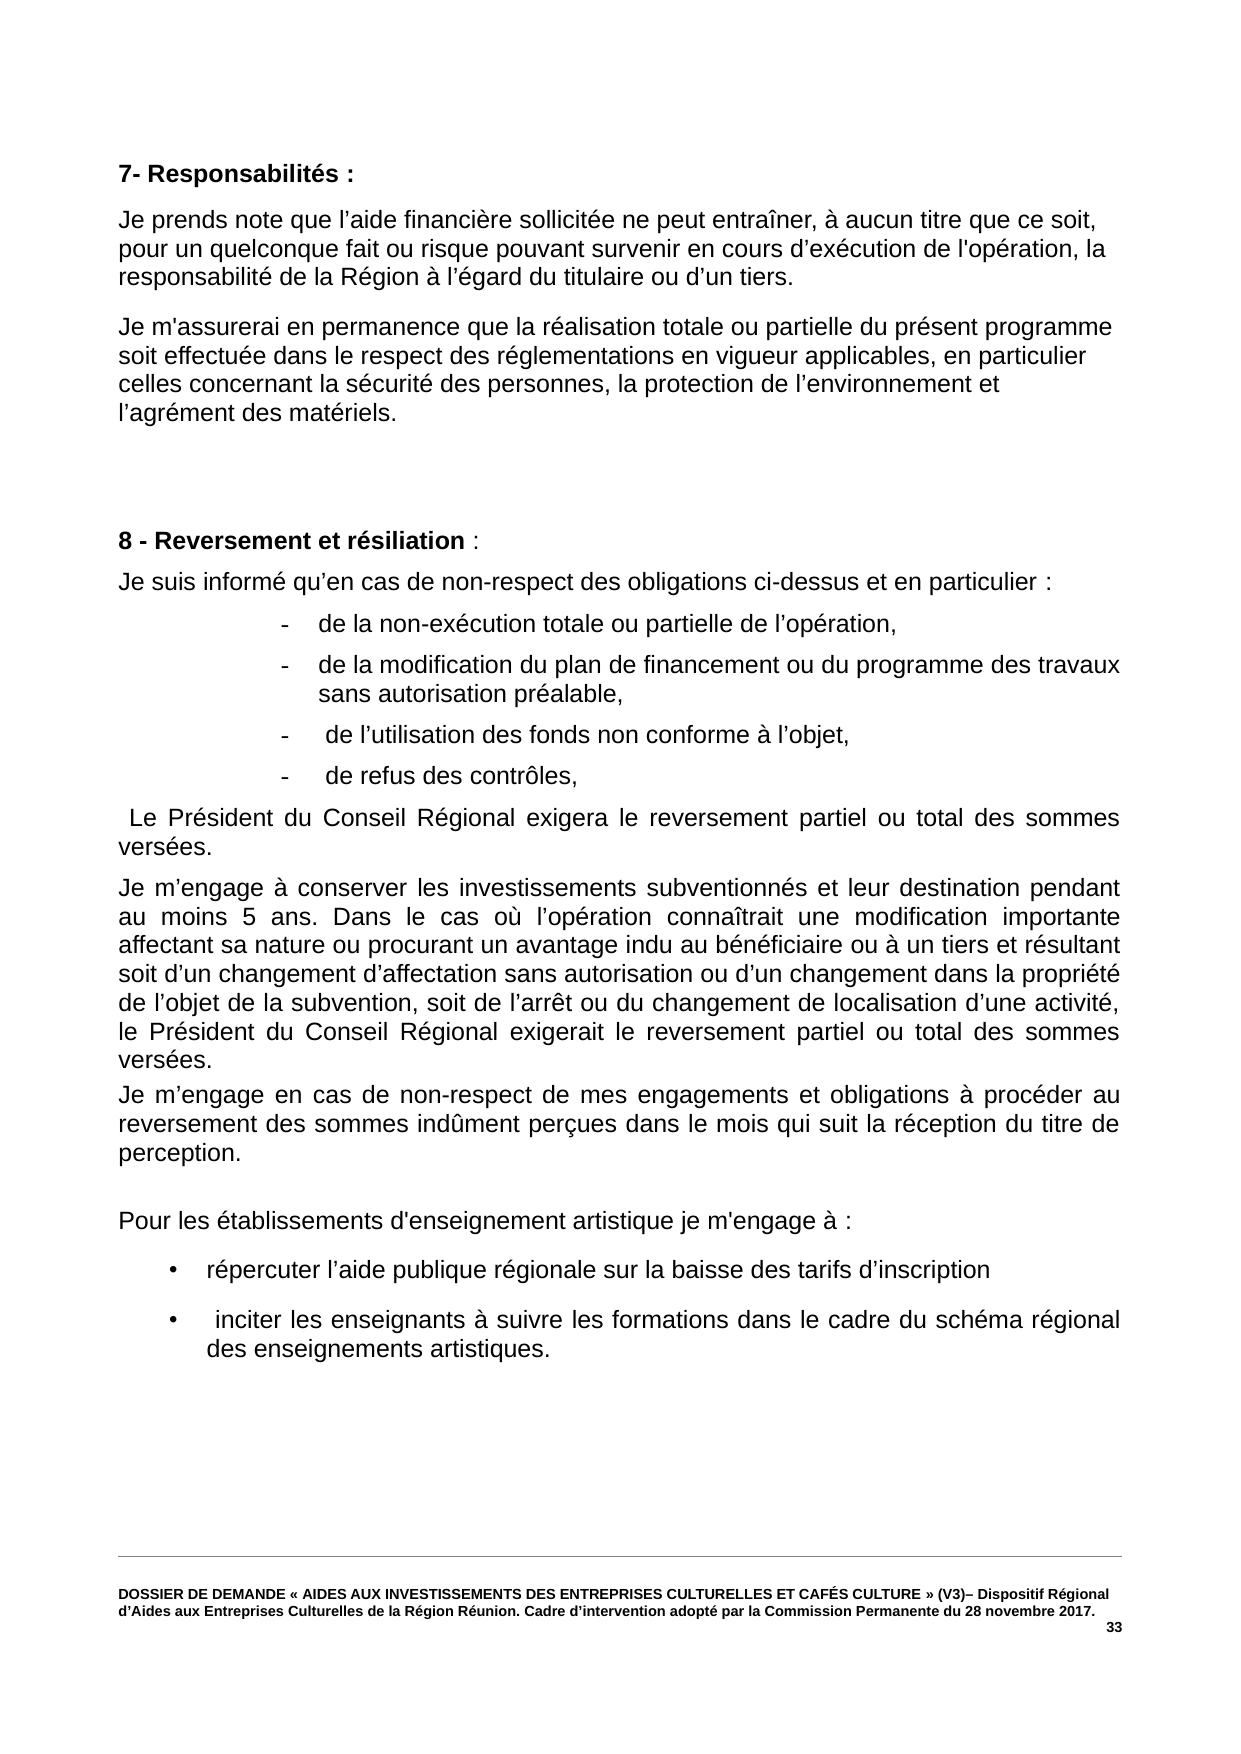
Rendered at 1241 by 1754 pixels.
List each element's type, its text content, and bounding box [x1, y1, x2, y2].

list de refus des contrôles, [281, 761, 1122, 790]
text Le Président du Conseil Régional exigera le reversement partiel ou total des sommes versées. [118, 803, 1122, 860]
list de la non-exécution totale ou partielle de l’opération, [281, 608, 1122, 637]
text 8 - Reversement et résiliation : [118, 526, 1122, 555]
text Je m’engage à conserver les investissements subventionnés et leur destination pendant au moins 5 ans. Dans le cas où l’opération connaîtrait une modification importante affectant sa nature ou procurant un avantage indu au bénéficiaire ou à un tiers et résultant soit d’un changement d’affectation sans autorisation ou d’un changement dans la propriété de l’objet de la subvention, soit de l’arrêt ou du changement de localisation d’une activité, le Président du Conseil Régional exigerait le reversement partiel ou total des sommes versées. [118, 873, 1122, 1074]
list répercuter l’aide publique régionale sur la baisse des tarifs d’inscription [169, 1255, 1122, 1284]
text Je prends note que l’aide financière sollicitée ne peut entraîner, à aucun titre que ce soit, pour un quelconque fait ou risque pouvant survenir en cours d’exécution de l'opération, la responsabilité de la Région à l’égard du titulaire ou d’un tiers. [118, 205, 1122, 291]
text Je m’engage en cas de non-respect de mes engagements et obligations à procéder au reversement des sommes indûment perçues dans le mois qui suit la réception du titre de perception. [118, 1080, 1122, 1166]
text 7- Responsabilités : [118, 159, 1122, 188]
list de l’utilisation des fonds non conforme à l’objet, [281, 720, 1122, 749]
list inciter les enseignants à suivre les formations dans le cadre du schéma régional des enseignements artistiques. [169, 1305, 1122, 1362]
text Je m'assurerai en permanence que la réalisation totale ou partielle du présent programme soit effectuée dans le respect des réglementations en vigueur applicables, en particulier celles concernant la sécurité des personnes, la protection de l’environnement et l’agrément des matériels. [118, 312, 1122, 427]
text Pour les établissements d'enseignement artistique je m'engage à : [118, 1206, 1122, 1234]
list de la modification du plan de financement ou du programme des travaux sans autorisation préalable, [281, 650, 1122, 707]
text Je suis informé qu’en cas de non-respect des obligations ci-dessus et en particulier : [118, 567, 1122, 596]
